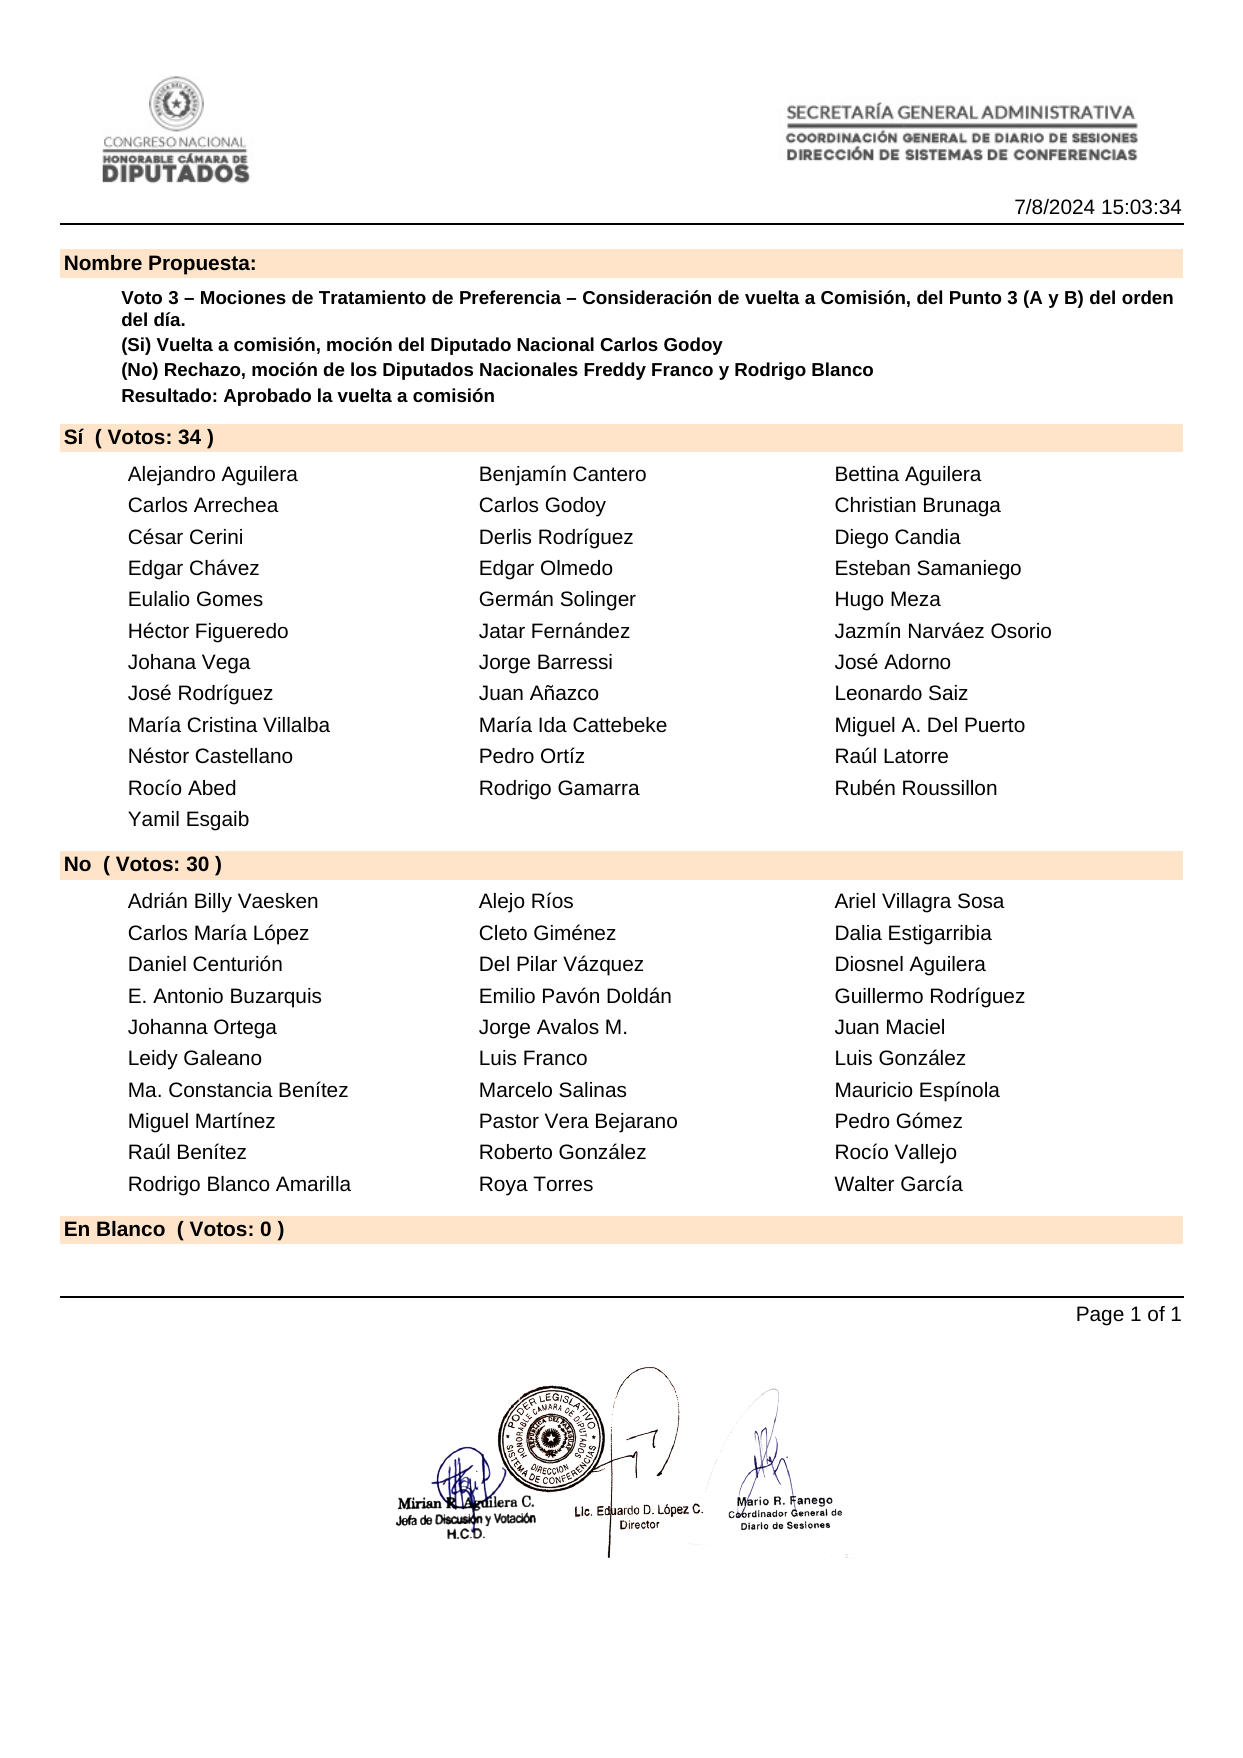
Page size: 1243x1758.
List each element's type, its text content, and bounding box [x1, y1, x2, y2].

table_cell Héctor Figueredo [125, 618, 462, 646]
table_cell [1184, 523, 1189, 552]
table_cell Pastor Vera Bejarano [476, 1108, 815, 1136]
table_cell [1184, 711, 1189, 740]
table_cell [462, 461, 476, 851]
table_cell Nombre Propuesta: [60, 249, 1183, 278]
table_cell Néstor Castellano [125, 743, 462, 771]
table_cell Raúl Latorre [831, 743, 1168, 771]
table_cell [60, 1268, 124, 1296]
table_cell Bettina Aguilera [831, 461, 1168, 489]
table_cell Page 1 of 1 [827, 1300, 1183, 1334]
table_cell [1184, 774, 1189, 803]
table_cell [1184, 880, 1189, 888]
table_cell Edgar Chávez [125, 555, 462, 583]
table_cell Leidy Galeano [125, 1045, 462, 1073]
table_cell Raúl Benítez [125, 1139, 462, 1168]
table_cell [476, 803, 815, 851]
table_cell Roberto González [476, 1139, 815, 1168]
table_cell Juan Maciel [831, 1014, 1168, 1042]
table_cell Rocío Abed [125, 774, 462, 803]
table_cell Eulalio Gomes [125, 586, 462, 614]
table_cell Jorge Avalos M. [476, 1014, 815, 1042]
table_cell Derlis Rodríguez [476, 523, 815, 552]
table_cell [1184, 1014, 1189, 1042]
table_cell Edgar Olmedo [476, 555, 815, 583]
table_cell [1184, 851, 1189, 880]
table_cell [831, 1199, 1168, 1216]
table_cell Roya Torres [476, 1170, 815, 1199]
table_cell Juan Añazco [476, 680, 815, 709]
table_cell [1184, 951, 1189, 979]
table_cell [1184, 1245, 1189, 1267]
table_cell [1184, 1076, 1189, 1105]
table_cell [1184, 920, 1189, 948]
table_cell Marcelo Salinas [476, 1076, 815, 1105]
table_cell [1184, 1199, 1189, 1216]
table_cell Miguel Martínez [125, 1108, 462, 1136]
table_cell [831, 1268, 1168, 1296]
table_cell [1184, 888, 1189, 917]
table_cell [60, 278, 1183, 283]
table_cell [60, 880, 1183, 888]
table_cell Carlos María López [125, 920, 462, 948]
table_cell Pedro Ortíz [476, 743, 815, 771]
table_cell [60, 228, 1183, 249]
table_cell [60, 888, 124, 1216]
table_cell [1184, 1108, 1189, 1136]
table_cell Hugo Meza [831, 586, 1168, 614]
table_cell [118, 406, 1178, 423]
table_cell [1184, 492, 1189, 521]
table_cell Miguel A. Del Puerto [831, 711, 1168, 740]
table_cell [1184, 1045, 1189, 1073]
table_cell María Ida Cattebeke [476, 711, 815, 740]
table_cell [1184, 586, 1189, 614]
table_cell [476, 1199, 815, 1216]
table_cell Jazmín Narváez Osorio [831, 618, 1168, 646]
table_cell [60, 452, 1183, 461]
table_cell Johana Vega [125, 649, 462, 677]
table_cell [1168, 1268, 1183, 1296]
table_cell [815, 888, 831, 1216]
table_cell E. Antonio Buzarquis [125, 982, 462, 1011]
table_cell Luis Franco [476, 1045, 815, 1073]
table_cell Yamil Esgaib [125, 806, 462, 834]
table_cell En Blanco ( Votos: 0 ) [60, 1216, 1183, 1244]
table_cell [462, 888, 476, 1216]
table_cell Christian Brunaga [831, 492, 1168, 521]
table_cell [1184, 249, 1189, 278]
table_cell Jorge Barressi [476, 649, 815, 677]
table_cell [1184, 982, 1189, 1011]
table_header 7/8/2024 15:03:34 [649, 189, 1183, 223]
table_cell Rodrigo Blanco Amarilla [125, 1170, 462, 1199]
table_cell [125, 834, 462, 851]
table_cell Ariel Villagra Sosa [831, 888, 1168, 917]
table_cell No ( Votos: 30 ) [60, 851, 1183, 880]
table_cell [476, 1268, 815, 1296]
table_cell Esteban Samaniego [831, 555, 1168, 583]
table_cell José Rodríguez [125, 680, 462, 709]
table_cell Cleto Giménez [476, 920, 815, 948]
table_cell Benjamín Cantero [476, 461, 815, 489]
table_cell Jatar Fernández [476, 618, 815, 646]
table_cell César Cerini [125, 523, 462, 552]
table_cell [125, 1268, 462, 1296]
table_cell [815, 461, 831, 851]
table_cell [60, 1300, 827, 1334]
table_cell Mauricio Espínola [831, 1076, 1168, 1105]
table_cell Johanna Ortega [125, 1014, 462, 1042]
table_cell [1184, 1170, 1189, 1199]
table_cell Carlos Godoy [476, 492, 815, 521]
table_cell [1168, 888, 1183, 1216]
table_cell Ma. Constancia Benítez [125, 1076, 462, 1105]
table_cell [125, 1199, 462, 1216]
table_cell Rubén Roussillon [831, 774, 1168, 803]
table_cell José Adorno [831, 649, 1168, 677]
table_cell [60, 1245, 1183, 1267]
table_cell [1184, 806, 1189, 834]
table_cell Adrián Billy Vaesken [125, 888, 462, 917]
table_cell Emilio Pavón Doldán [476, 982, 815, 1011]
table_cell Del Pilar Vázquez [476, 951, 815, 979]
table_header [60, 189, 649, 223]
table_cell [1184, 555, 1189, 583]
table_cell Diego Candia [831, 523, 1168, 552]
table_cell Guillermo Rodríguez [831, 982, 1168, 1011]
table_cell María Cristina Villalba [125, 711, 462, 740]
table_cell [1168, 461, 1183, 851]
table_cell [1184, 834, 1189, 851]
table_header [1184, 189, 1189, 223]
table_cell [1184, 649, 1189, 677]
table_cell [1184, 228, 1189, 249]
table_cell [1184, 618, 1189, 646]
table_cell Diosnel Aguilera [831, 951, 1168, 979]
table_cell [1184, 1268, 1189, 1296]
table_cell [1184, 680, 1189, 709]
table_cell [60, 461, 124, 851]
table_cell [1184, 1300, 1189, 1334]
table_cell [1184, 1216, 1189, 1244]
table_cell [1178, 284, 1189, 423]
table_cell Dalia Estigarribia [831, 920, 1168, 948]
table_cell [60, 284, 118, 423]
table_cell Luis González [831, 1045, 1168, 1073]
table_cell Rocío Vallejo [831, 1139, 1168, 1168]
table_cell Carlos Arrechea [125, 492, 462, 521]
table_cell [815, 1268, 831, 1296]
table_cell [1184, 461, 1189, 489]
table_cell [1184, 1139, 1189, 1168]
table_cell Rodrigo Gamarra [476, 774, 815, 803]
table_cell [1184, 743, 1189, 771]
table_cell [462, 1268, 476, 1296]
table_cell Sí ( Votos: 34 ) [60, 424, 1183, 452]
table_cell [1184, 452, 1189, 461]
table_cell Daniel Centurión [125, 951, 462, 979]
table_cell Alejandro Aguilera [125, 461, 462, 489]
table_cell [831, 803, 1168, 851]
table_cell [1184, 424, 1189, 452]
table_cell Leonardo Saiz [831, 680, 1168, 709]
table_cell Pedro Gómez [831, 1108, 1168, 1136]
table_cell Germán Solinger [476, 586, 815, 614]
table_cell Alejo Ríos [476, 888, 815, 917]
table_cell Voto 3 – Mociones de Tratamiento de Preferencia – Consideración de vuelta a Comisión, del Punto 3 (A y B) del orden del día. (Si) Vuelta a comisión, moción del Diputado Nacional Carlos Godoy (No) Rechazo, moción de los Diputados Nacionales Freddy Franco y Rodrigo Blanco Resultado: Aprobado la vuelta a comisión [118, 284, 1178, 406]
table_cell Walter García [831, 1170, 1168, 1199]
